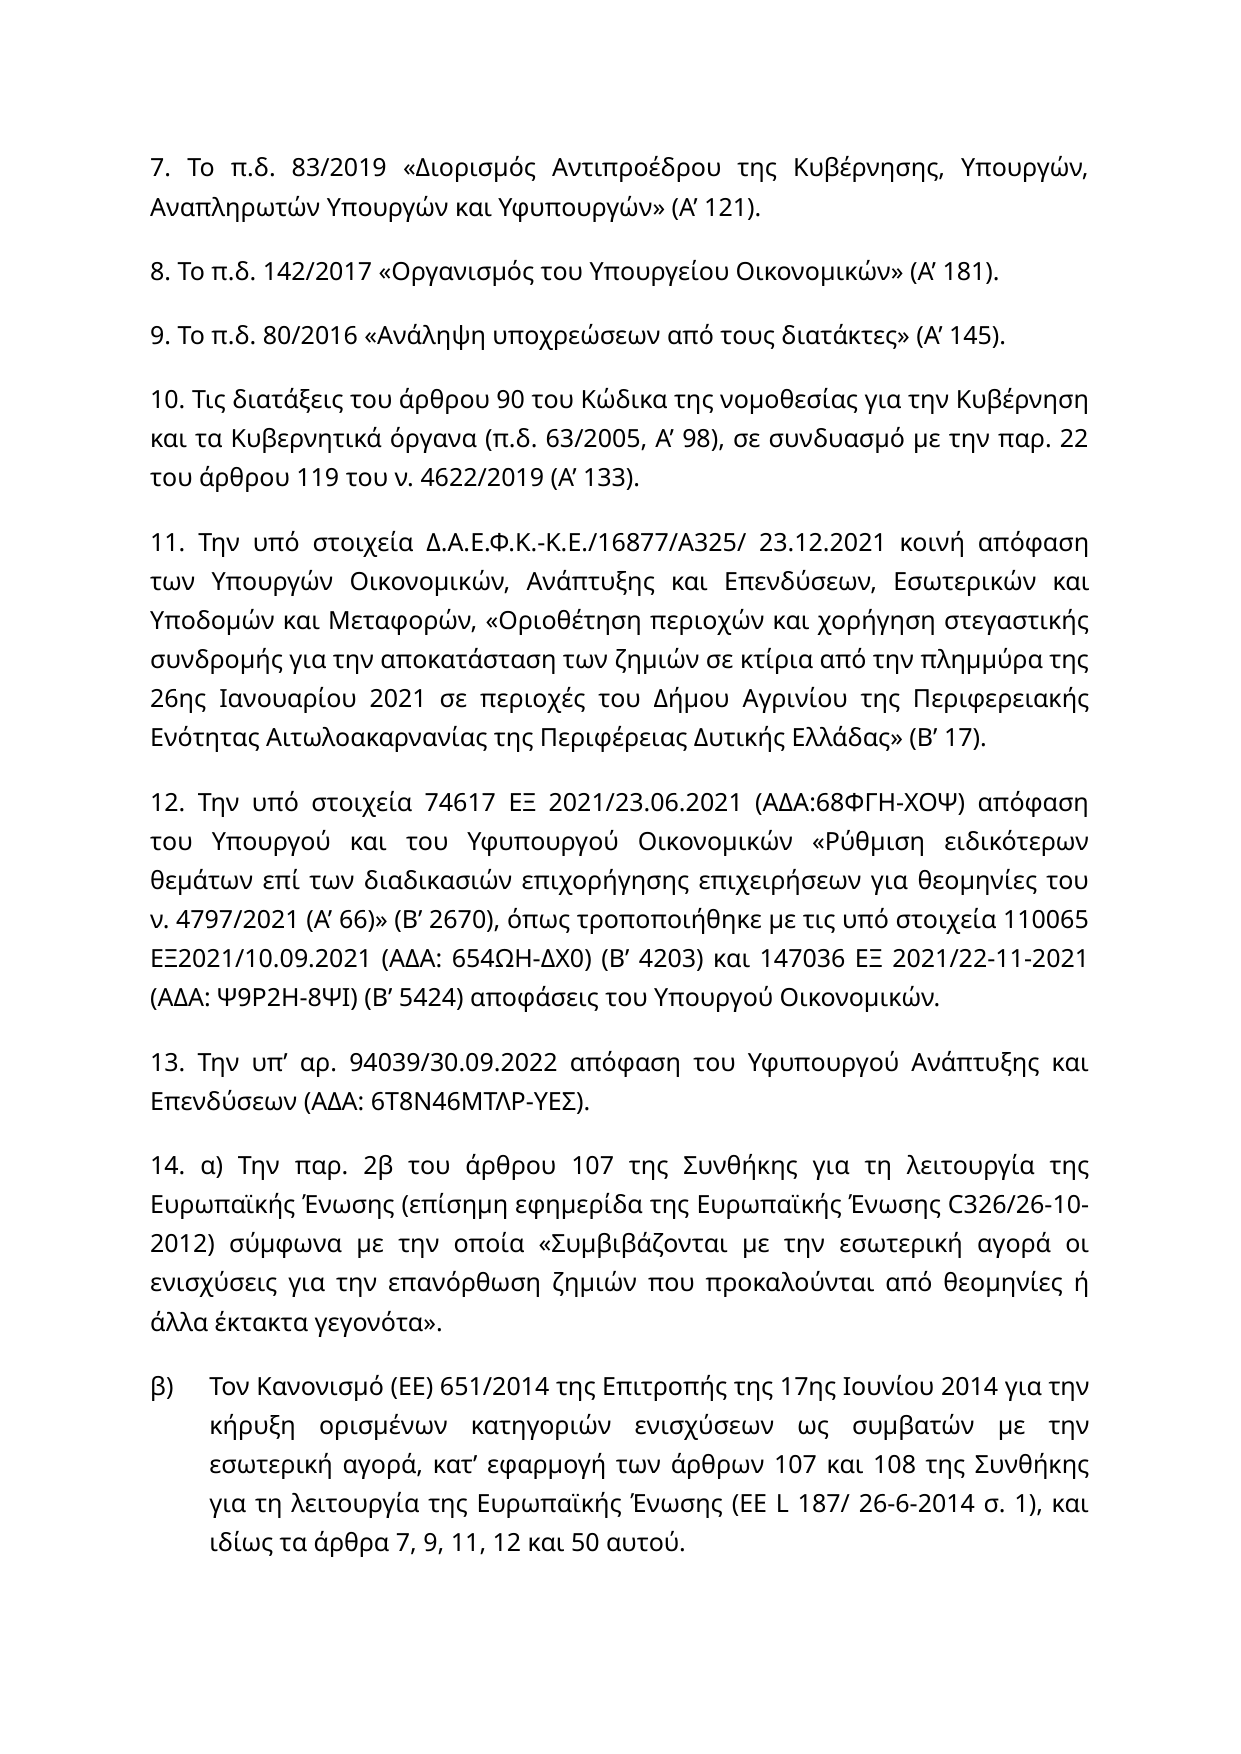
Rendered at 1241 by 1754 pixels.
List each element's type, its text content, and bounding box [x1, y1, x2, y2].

text 14. α) Την παρ. 2β του άρθρου 107 της Συνθήκης για τη λειτουργία της Ευρωπαϊκής Ένωσης (επίσημη εφημερίδα της Ευρωπαϊκής Ένωσης C326/26-10-2012) σύμφωνα με την οποία «Συμβιβάζονται με την εσωτερική αγορά οι ενισχύσεις για την επανόρθωση ζημιών που προκαλούνται από θεομηνίες ή άλλα έκτακτα γεγονότα». [150, 1147, 1090, 1338]
text 7. Το π.δ. 83/2019 «Διορισμός Αντιπροέδρου της Κυβέρνησης, Υπουργών, Αναπληρωτών Υπουργών και Υφυπουργών» (Α’ 121). [150, 150, 1090, 223]
text 10. Τις διατάξεις του άρθρου 90 του Κώδικα της νομοθεσίας για την Κυβέρνηση και τα Κυβερνητικά όργανα (π.δ. 63/2005, A’ 98), σε συνδυασμό με την παρ. 22 του άρθρου 119 του ν. 4622/2019 (Α’ 133). [150, 382, 1090, 494]
text 8. Το π.δ. 142/2017 «Οργανισμός του Υπουργείου Οικονομικών» (Α’ 181). [150, 253, 1090, 287]
list β) Τον Κανονισμό (ΕΕ) 651/2014 της Επιτροπής της 17ης Ιουνίου 2014 για την κήρυξη ορισμένων κατηγοριών ενισχύσεων ως συμβατών με την εσωτερική αγορά, κατ’ εφαρμογή των άρθρων 107 και 108 της Συνθήκης για τη λειτουργία της Ευρωπαϊκής Ένωσης (ΕΕ L 187/ 26-6-2014 σ. 1), και ιδίως τα άρθρα 7, 9, 11, 12 και 50 αυτού. [150, 1368, 1090, 1559]
text 11. Την υπό στοιχεία Δ.Α.Ε.Φ.Κ.-Κ.Ε./16877/Α325/ 23.12.2021 κοινή απόφαση των Υπουργών Οικονομικών, Ανάπτυξης και Επενδύσεων, Εσωτερικών και Υποδομών και Μεταφορών, «Οριοθέτηση περιοχών και χορήγηση στεγαστικής συνδρομής για την αποκατάσταση των ζημιών σε κτίρια από την πλημμύρα της 26ης Ιανουαρίου 2021 σε περιοχές του Δήμου Αγρινίου της Περιφερειακής Ενότητας Αιτωλοακαρνανίας της Περιφέρειας Δυτικής Ελλάδας» (Β’ 17). [150, 524, 1090, 754]
text 9. Το π.δ. 80/2016 «Ανάληψη υποχρεώσεων από τους διατάκτες» (Α’ 145). [150, 317, 1090, 352]
text 13. Την υπ’ αρ. 94039/30.09.2022 απόφαση του Υφυπουργού Ανάπτυξης και Επενδύσεων (ΑΔΑ: 6Τ8Ν46ΜΤΛΡ-ΥΕΣ). [150, 1044, 1090, 1117]
text 12. Την υπό στοιχεία 74617 ΕΞ 2021/23.06.2021 (ΑΔΑ:68ΦΓΗ-ΧΟΨ) απόφαση του Υπουργού και του Υφυπουργού Οικονομικών «Ρύθμιση ειδικότερων θεμάτων επί των διαδικασιών επιχορήγησης επιχειρήσεων για θεομηνίες του ν. 4797/2021 (Α’ 66)» (Β’ 2670), όπως τροποποιήθηκε με τις υπό στοιχεία 110065 ΕΞ2021/10.09.2021 (ΑΔΑ: 654ΩΗ-ΔΧ0) (Β’ 4203) και 147036 ΕΞ 2021/22-11-2021 (ΑΔΑ: Ψ9Ρ2Η-8ΨΙ) (Β’ 5424) αποφάσεις του Υπουργού Οικονομικών. [150, 784, 1090, 1014]
